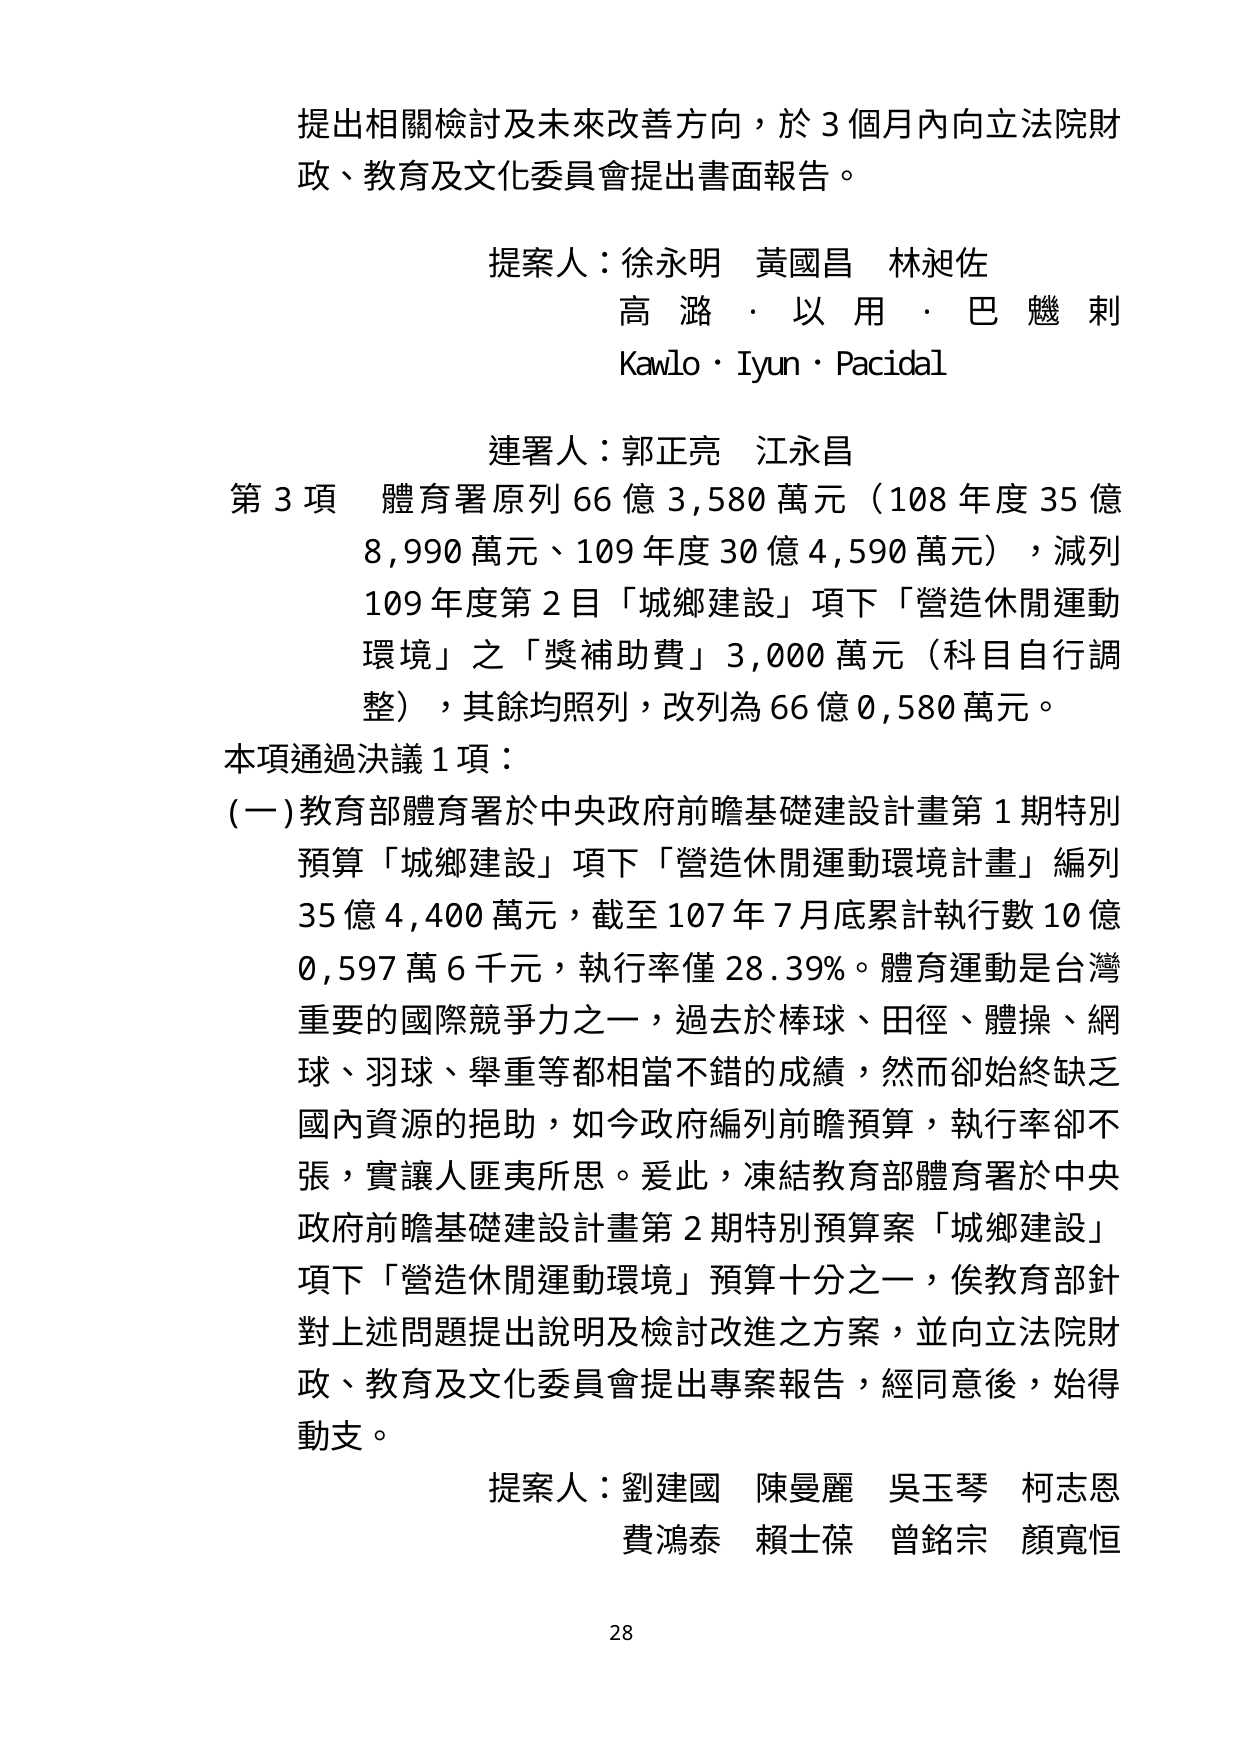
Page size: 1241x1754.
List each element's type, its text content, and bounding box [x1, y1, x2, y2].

text 費鴻泰 賴士葆 曾銘宗 顏寬恒 [622, 1511, 1122, 1563]
text 本項通過決議1項： [120, 730, 1122, 782]
text 第3項 體育署原列66億3,580萬元（108年度35億8,990萬元、109年度30億4,590萬元），減列109年度第2目「城鄉建設」項下「營造休閒運動環境」之「獎補助費」3,000萬元（科目自行調整），其餘均照列，改列為66億0,580萬元。 [229, 469, 1122, 730]
text 提出相關檢討及未來改善方向，於3個月內向立法院財政、教育及文化委員會提出書面報告。 [223, 94, 1122, 199]
text 高潞·以用·巴魕剌 Kawlo．Iyun．Pacidal [618, 282, 1122, 386]
text 連署人：郭正亮 江永昌 [488, 407, 1122, 469]
text 提案人：劉建國 陳曼麗 吳玉琴 柯志恩 [388, 1459, 1122, 1511]
text 提案人：徐永明 黃國昌 林昶佐 [488, 219, 1122, 282]
text (一)教育部體育署於中央政府前瞻基礎建設計畫第1期特別預算「城鄉建設」項下「營造休閒運動環境計畫」編列35億4,400萬元，截至107年7月底累計執行數10億0,597萬6千元，執行率僅28.39%。體育運動是台灣重要的國際競爭力之一，過去於棒球、田徑、體操、網球、羽球、舉重等都相當不錯的成績，然而卻始終缺乏國內資源的挹助，如今政府編列前瞻預算，執行率卻不張，實讓人匪夷所思。爰此，凍結教育部體育署於中央政府前瞻基礎建設計畫第2期特別預算案「城鄉建設」項下「營造休閒運動環境」預算十分之一，俟教育部針對上述問題提出說明及檢討改進之方案，並向立法院財政、教育及文化委員會提出專案報告，經同意後，始得動支。 [223, 782, 1122, 1459]
